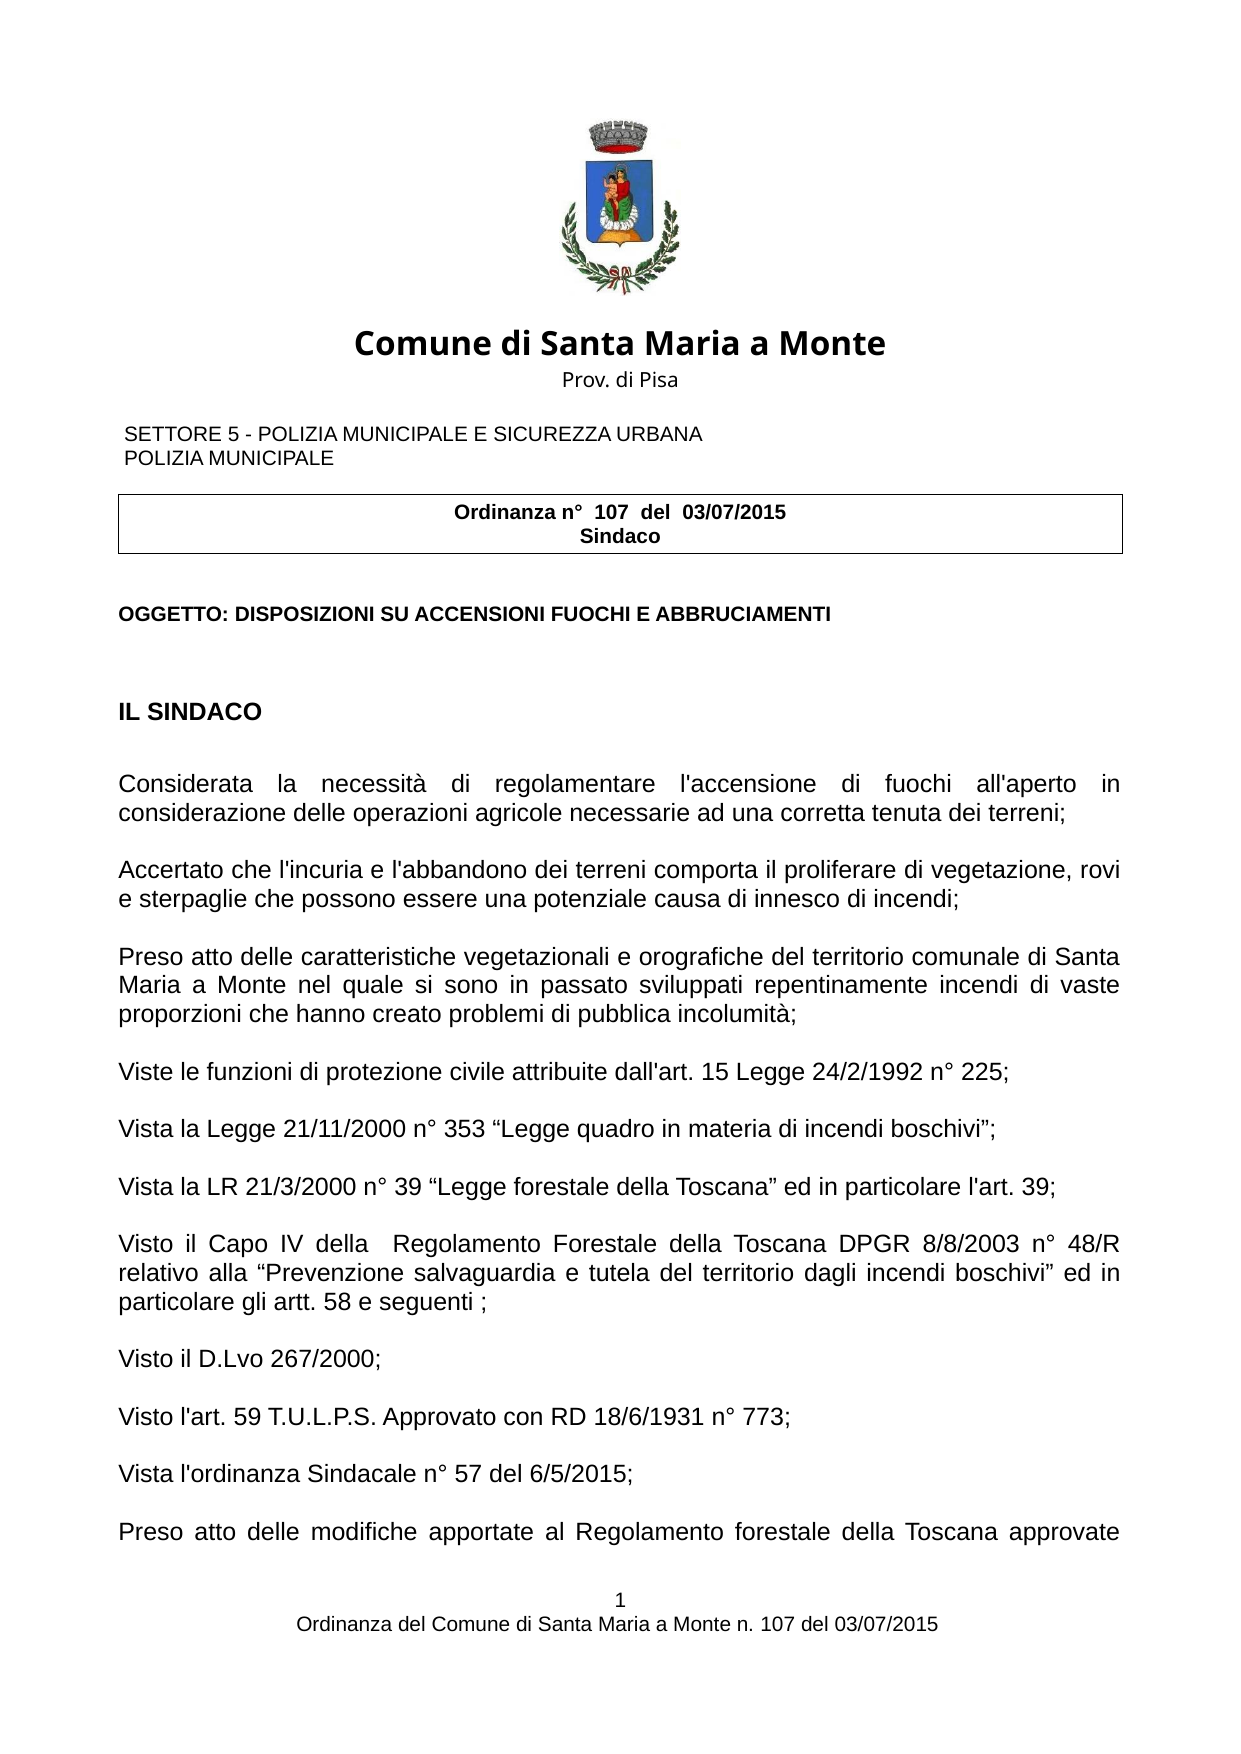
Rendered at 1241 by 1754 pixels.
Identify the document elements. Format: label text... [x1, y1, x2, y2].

text IL SINDACO [118, 673, 1122, 726]
text Considerata la necessità di regolamentare l'accensione di fuochi all'aperto in considerazione delle operazioni agricole necessarie ad una corretta tenuta dei terreni; [118, 769, 1122, 827]
text Viste le funzioni di protezione civile attribuite dall'art. 15 Legge 24/2/1992 n° 225; [118, 1057, 1122, 1085]
text Comune di Santa Maria a Monte [118, 319, 1122, 365]
text Preso atto delle caratteristiche vegetazionali e orografiche del territorio comunale di Santa Maria a Monte nel quale si sono in passato sviluppati repentinamente incendi di vaste proporzioni che hanno creato problemi di pubblica incolumità; [118, 942, 1122, 1028]
text Visto l'art. 59 T.U.L.P.S. Approvato con RD 18/6/1931 n° 773; [118, 1402, 1122, 1430]
text Accertato che l'incuria e l'abbandono dei terreni comporta il proliferare di vegetazione, rovi e sterpaglie che possono essere una potenziale causa di innesco di incendi; [118, 855, 1122, 913]
text POLIZIA MUNICIPALE [118, 446, 1122, 470]
text Vista la LR 21/3/2000 n° 39 “Legge forestale della Toscana” ed in particolare l'art. 39; [118, 1172, 1122, 1200]
text SETTORE 5 - POLIZIA MUNICIPALE E SICUREZZA URBANA [118, 422, 1122, 446]
text OGGETTO: DISPOSIZIONI SU ACCENSIONI FUOCHI E ABBRUCIAMENTI [118, 601, 1122, 625]
picture [559, 118, 681, 296]
text Visto il D.Lvo 267/2000; [118, 1344, 1122, 1373]
text Vista la Legge 21/11/2000 n° 353 “Legge quadro in materia di incendi boschivi”; [118, 1114, 1122, 1143]
table_header Ordinanza n° 107 del 03/07/2015 Sindaco [119, 495, 1122, 553]
text Prov. di Pisa [118, 365, 1122, 393]
text Visto il Capo IV della Regolamento Forestale della Toscana DPGR 8/8/2003 n° 48/R relativo alla “Prevenzione salvaguardia e tutela del territorio dagli incendi boschivi” ed in particolare gli artt. 58 e seguenti ; [118, 1229, 1122, 1315]
text Preso atto delle modifiche apportate al Regolamento forestale della Toscana approvate [118, 1517, 1122, 1545]
text Vista l'ordinanza Sindacale n° 57 del 6/5/2015; [118, 1459, 1122, 1488]
